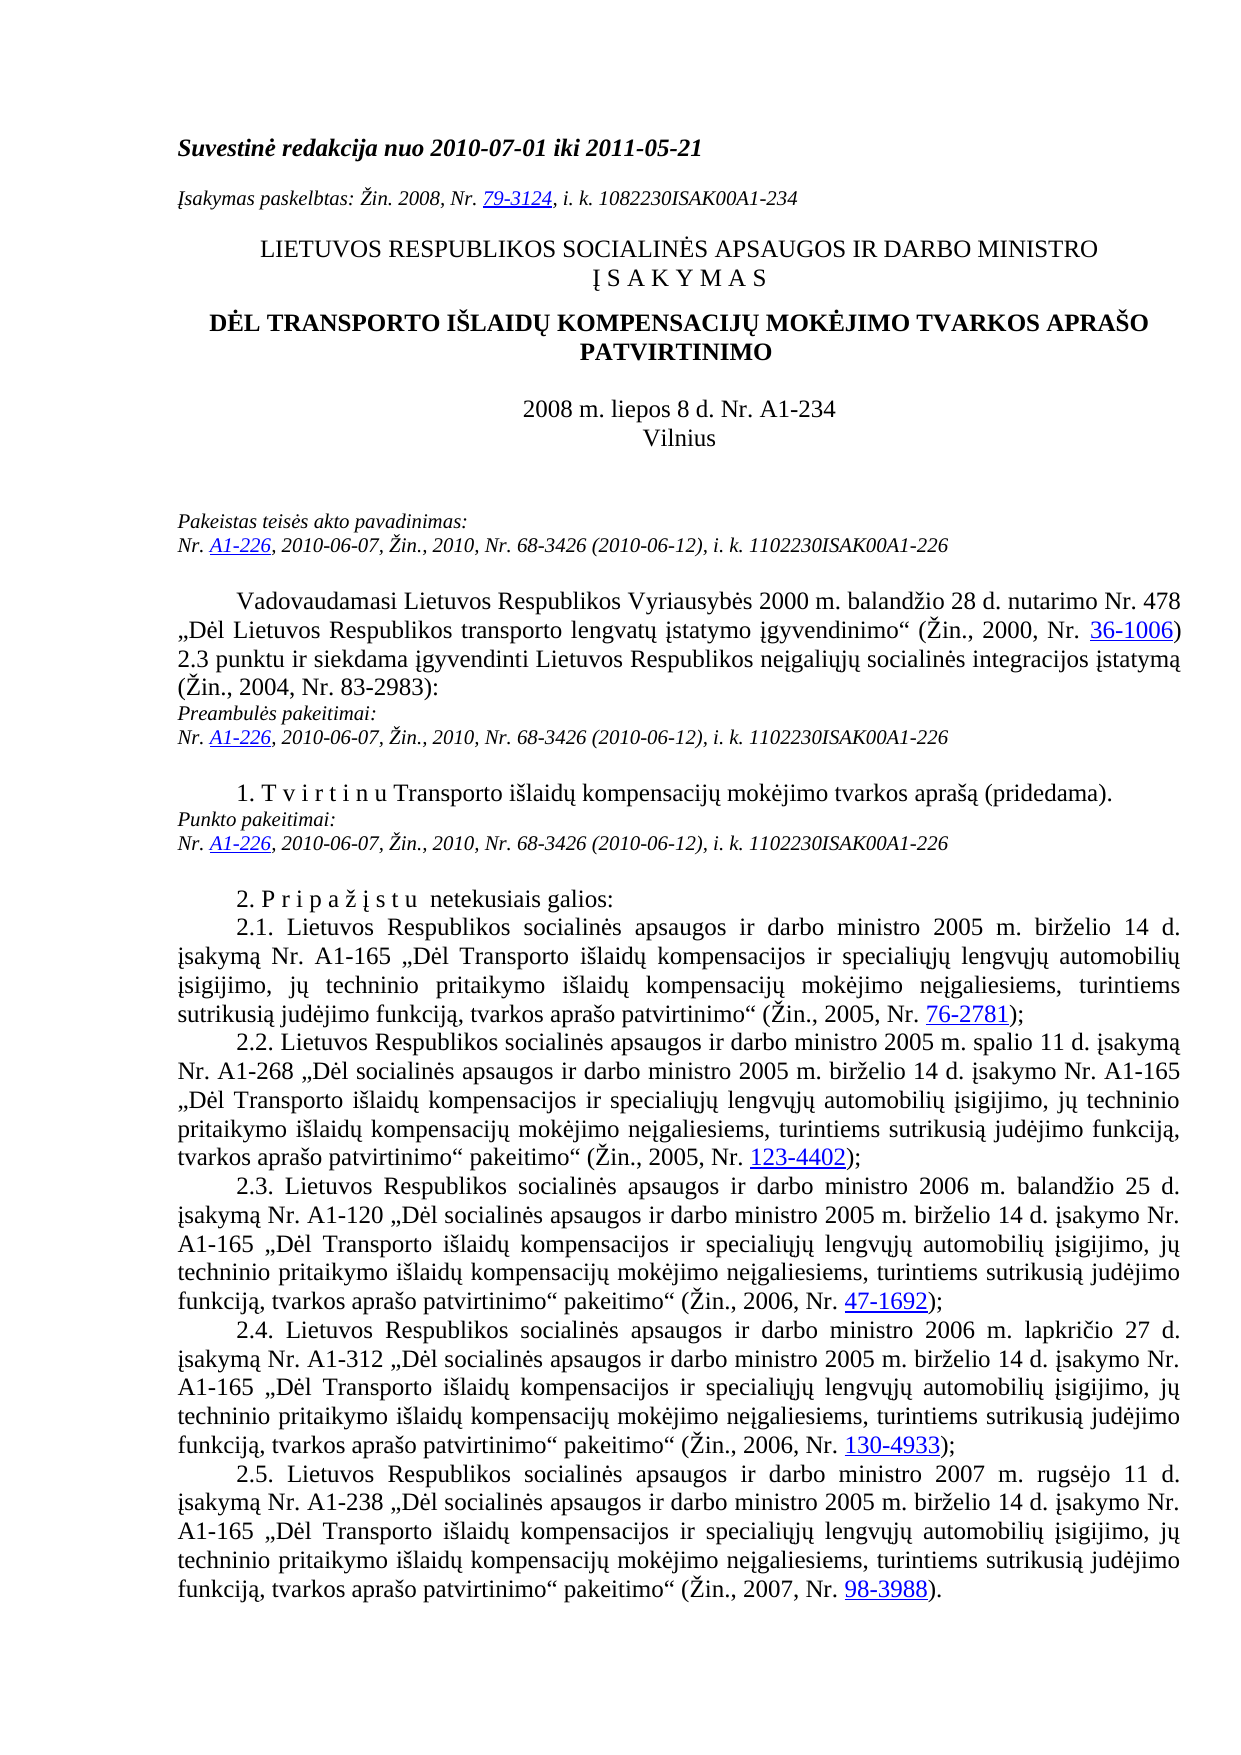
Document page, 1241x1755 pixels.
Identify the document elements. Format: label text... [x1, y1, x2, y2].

text 1. T v i r t i n u Transporto išlaidų kompensacijų mokėjimo tvarkos aprašą (pridedama). [177, 778, 1181, 807]
text LIETUVOS RESPUBLIKOS SOCIALINĖS APSAUGOS IR DARBO MINISTRO [177, 234, 1181, 263]
text 2.4. Lietuvos Respublikos socialinės apsaugos ir darbo ministro 2006 m. lapkričio 27 d. įsakymą Nr. A1-312 „Dėl socialinės apsaugos ir darbo ministro 2005 m. birželio 14 d. įsakymo Nr. A1-165 „Dėl Transporto išlaidų kompensacijos ir specialiųjų lengvųjų automobilių įsigijimo, jų techninio pritaikymo išlaidų kompensacijų mokėjimo neįgaliesiems, turintiems sutrikusią judėjimo funkciją, tvarkos aprašo patvirtinimo“ pakeitimo“ (Žin., 2006, Nr. 130-4933); [177, 1315, 1181, 1459]
text Nr. A1-226, 2010-06-07, Žin., 2010, Nr. 68-3426 (2010-06-12), i. k. 1102230ISAK00A1-226 [177, 831, 1181, 855]
text DĖL TRANSPORTO IŠLAIDŲ KOMPENSACIJŲ MOKĖJIMO TVARKOS APRAŠO PATVIRTINIMO [177, 308, 1181, 366]
text Punkto pakeitimai: [177, 807, 1181, 831]
text Preambulės pakeitimai: [177, 701, 1181, 725]
text ĮSAKYMAS [177, 263, 1181, 291]
text Suvestinė redakcija nuo 2010-07-01 iki 2011-05-21 [177, 133, 1181, 162]
text 2008 m. liepos 8 d. Nr. A1-234 [177, 394, 1181, 423]
text Nr. A1-226, 2010-06-07, Žin., 2010, Nr. 68-3426 (2010-06-12), i. k. 1102230ISAK00A1-226 [177, 533, 1181, 557]
text 2.1. Lietuvos Respublikos socialinės apsaugos ir darbo ministro 2005 m. birželio 14 d. įsakymą Nr. A1-165 „Dėl Transporto išlaidų kompensacijos ir specialiųjų lengvųjų automobilių įsigijimo, jų techninio pritaikymo išlaidų kompensacijų mokėjimo neįgaliesiems, turintiems sutrikusią judėjimo funkciją, tvarkos aprašo patvirtinimo“ (Žin., 2005, Nr. 76-2781); [177, 912, 1181, 1027]
text Vilnius [177, 423, 1181, 452]
text 2.3. Lietuvos Respublikos socialinės apsaugos ir darbo ministro 2006 m. balandžio 25 d. įsakymą Nr. A1-120 „Dėl socialinės apsaugos ir darbo ministro 2005 m. birželio 14 d. įsakymo Nr. A1-165 „Dėl Transporto išlaidų kompensacijos ir specialiųjų lengvųjų automobilių įsigijimo, jų techninio pritaikymo išlaidų kompensacijų mokėjimo neįgaliesiems, turintiems sutrikusią judėjimo funkciją, tvarkos aprašo patvirtinimo“ pakeitimo“ (Žin., 2006, Nr. 47-1692); [177, 1171, 1181, 1315]
text 2.5. Lietuvos Respublikos socialinės apsaugos ir darbo ministro 2007 m. rugsėjo 11 d. įsakymą Nr. A1-238 „Dėl socialinės apsaugos ir darbo ministro 2005 m. birželio 14 d. įsakymo Nr. A1-165 „Dėl Transporto išlaidų kompensacijos ir specialiųjų lengvųjų automobilių įsigijimo, jų techninio pritaikymo išlaidų kompensacijų mokėjimo neįgaliesiems, turintiems sutrikusią judėjimo funkciją, tvarkos aprašo patvirtinimo“ pakeitimo“ (Žin., 2007, Nr. 98-3988). [177, 1459, 1181, 1602]
text Vadovaudamasi Lietuvos Respublikos Vyriausybės 2000 m. balandžio 28 d. nutarimo Nr. 478 „Dėl Lietuvos Respublikos transporto lengvatų įstatymo įgyvendinimo“ (Žin., 2000, Nr. 36-1006) 2.3 punktu ir siekdama įgyvendinti Lietuvos Respublikos neįgaliųjų socialinės integracijos įstatymą (Žin., 2004, Nr. 83-2983): [177, 586, 1181, 701]
text 2.2. Lietuvos Respublikos socialinės apsaugos ir darbo ministro 2005 m. spalio 11 d. įsakymą Nr. A1-268 „Dėl socialinės apsaugos ir darbo ministro 2005 m. birželio 14 d. įsakymo Nr. A1-165 „Dėl Transporto išlaidų kompensacijos ir specialiųjų lengvųjų automobilių įsigijimo, jų techninio pritaikymo išlaidų kompensacijų mokėjimo neįgaliesiems, turintiems sutrikusią judėjimo funkciją, tvarkos aprašo patvirtinimo“ pakeitimo“ (Žin., 2005, Nr. 123-4402); [177, 1027, 1181, 1171]
text Įsakymas paskelbtas: Žin. 2008, Nr. 79-3124, i. k. 1082230ISAK00A1-234 [177, 186, 1181, 210]
text 2. Pripažįstu netekusiais galios: [177, 884, 1181, 912]
text Pakeistas teisės akto pavadinimas: [177, 509, 1181, 533]
text Nr. A1-226, 2010-06-07, Žin., 2010, Nr. 68-3426 (2010-06-12), i. k. 1102230ISAK00A1-226 [177, 725, 1181, 749]
